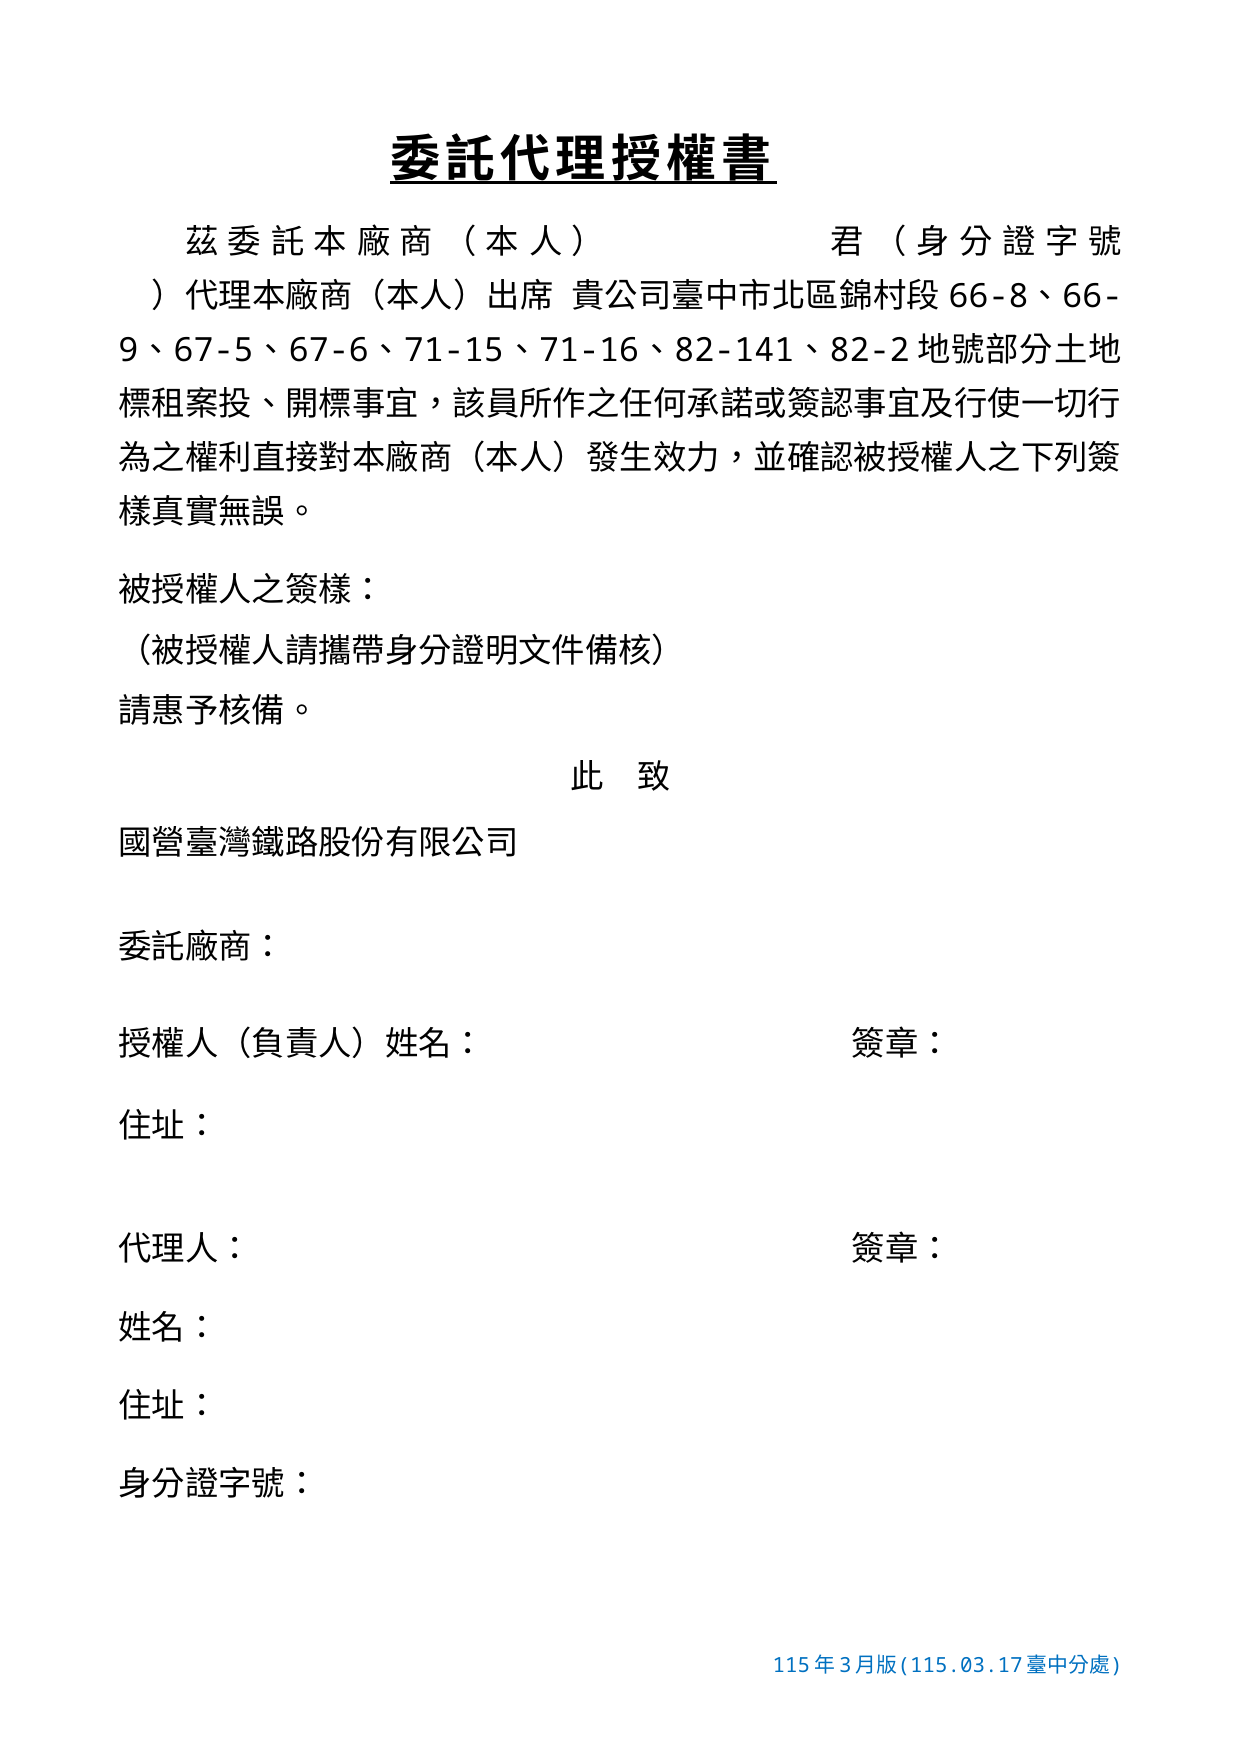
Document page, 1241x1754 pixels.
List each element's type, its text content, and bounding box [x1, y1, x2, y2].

text 姓名： [118, 1300, 1122, 1349]
text 代理人： 簽章： [118, 1222, 1122, 1270]
text 授權人（負責人）姓名： 簽章： [118, 1002, 1122, 1069]
text 委託廠商： [118, 906, 1122, 972]
text 委託代理授權書 [118, 119, 1122, 191]
text 住址： [118, 1379, 1122, 1427]
text 國營臺灣鐵路股份有限公司 [118, 801, 1122, 868]
text 住址： [118, 1099, 1122, 1147]
text 身分證字號： [118, 1457, 1122, 1505]
text 請惠予核備。 [118, 674, 1122, 735]
text 被授權人之簽樣： [118, 553, 1122, 614]
text （被授權人請攜帶身分證明文件備核） [118, 614, 1122, 674]
text 茲委託本廠商（本人） 君（身分證字號 ）代理本廠商（本人）出席 貴公司臺中市北區錦村段66-8、66-9、67-5、67-6、71-15、71-16、82-141、82-2地號部分土地標租案投、開標事宜，該員所作之任何承諾或簽認事宜及行使一切行為之權利直接對本廠商（本人）發生效力，並確認被授權人之下列簽樣真實無誤。 [118, 210, 1122, 535]
text 此 致 [118, 735, 1122, 801]
